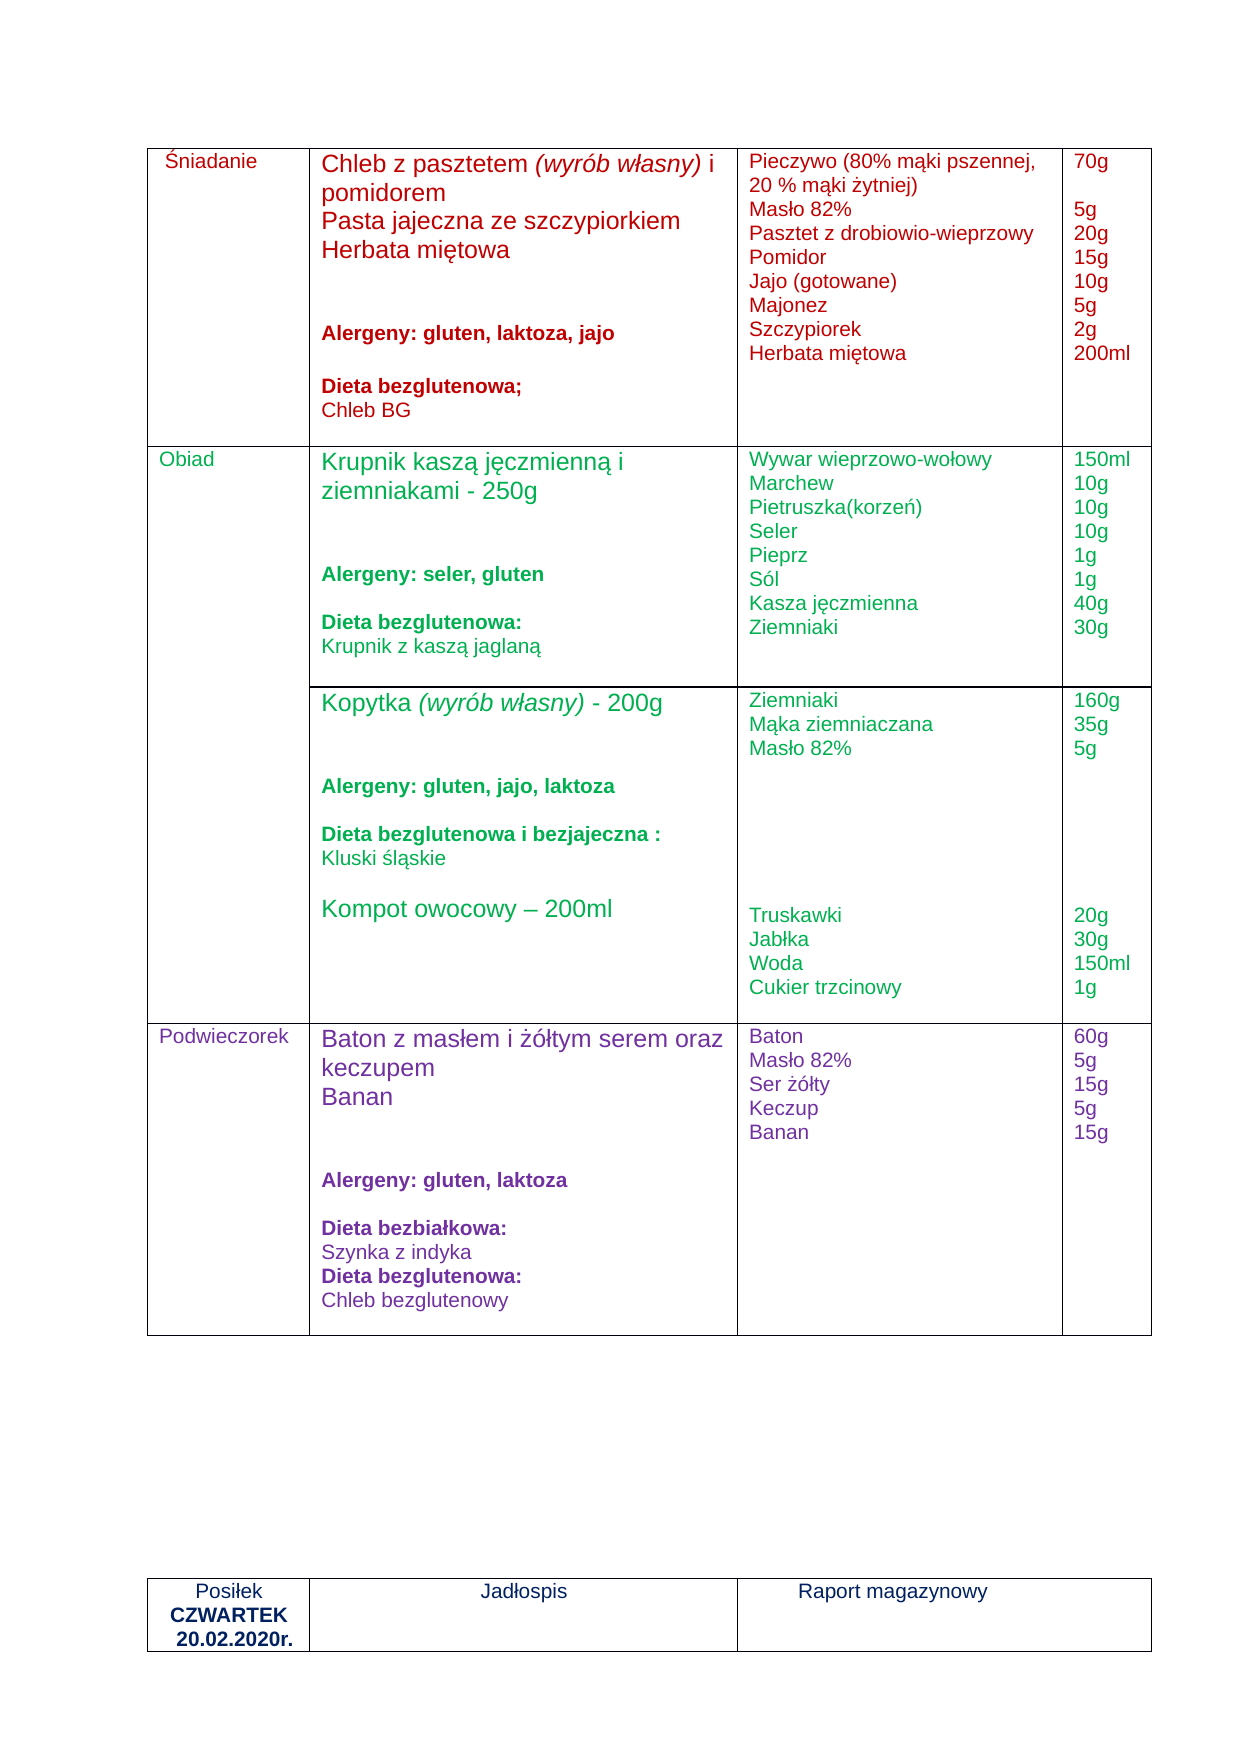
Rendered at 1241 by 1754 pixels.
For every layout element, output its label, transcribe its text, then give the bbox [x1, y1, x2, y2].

table_header Jadłospis [310, 1579, 737, 1651]
table_cell 60g 5g 15g 5g 15g [1063, 1024, 1151, 1335]
table_cell Baton Masło 82% Ser żółty Keczup Banan [738, 1024, 1062, 1335]
table_cell Śniadanie [148, 149, 309, 446]
table_cell Obiad [148, 447, 309, 1023]
table_cell 70g 5g 20g 15g 10g 5g 2g 200ml [1063, 149, 1151, 446]
table_header Raport magazynowy [738, 1579, 1048, 1651]
table_cell Podwieczorek [148, 1024, 309, 1335]
table_cell Krupnik kaszą jęczmienną i ziemniakami - 250g Alergeny: seler, gluten Dieta bezglutenowa: Krupnik z kaszą jaglaną [310, 447, 737, 686]
table_cell Wywar wieprzowo-wołowy Marchew Pietruszka(korzeń) Seler Pieprz Sól Kasza jęczmienna Ziemniaki [738, 447, 1062, 686]
table_cell Pieczywo (80% mąki pszennej, 20 % mąki żytniej) Masło 82% Pasztet z drobiowio-wieprzowy Pomidor Jajo (gotowane) Majonez Szczypiorek Herbata miętowa [738, 149, 1062, 446]
table_cell 160g 35g 5g 20g 30g 150ml 1g [1063, 688, 1151, 1023]
table_cell Ziemniaki Mąka ziemniaczana Masło 82% Truskawki Jabłka Woda Cukier trzcinowy [738, 688, 1062, 1023]
table_cell 150ml 10g 10g 10g 1g 1g 40g 30g [1063, 447, 1151, 686]
table_header [1048, 1579, 1151, 1651]
table_cell Kopytka (wyrób własny) - 200g Alergeny: gluten, jajo, laktoza Dieta bezglutenowa i bezjajeczna : Kluski śląskie Kompot owocowy – 200ml [310, 688, 737, 1023]
table_cell Chleb z pasztetem (wyrób własny) i pomidorem Pasta jajeczna ze szczypiorkiem Herbata miętowa Alergeny: gluten, laktoza, jajo Dieta bezglutenowa; Chleb BG [310, 149, 737, 446]
table_header Posiłek CZWARTEK 20.02.2020r. [148, 1579, 309, 1651]
table_cell Baton z masłem i żółtym serem oraz keczupem Banan Alergeny: gluten, laktoza Dieta bezbiałkowa: Szynka z indyka Dieta bezglutenowa: Chleb bezglutenowy [310, 1024, 737, 1335]
